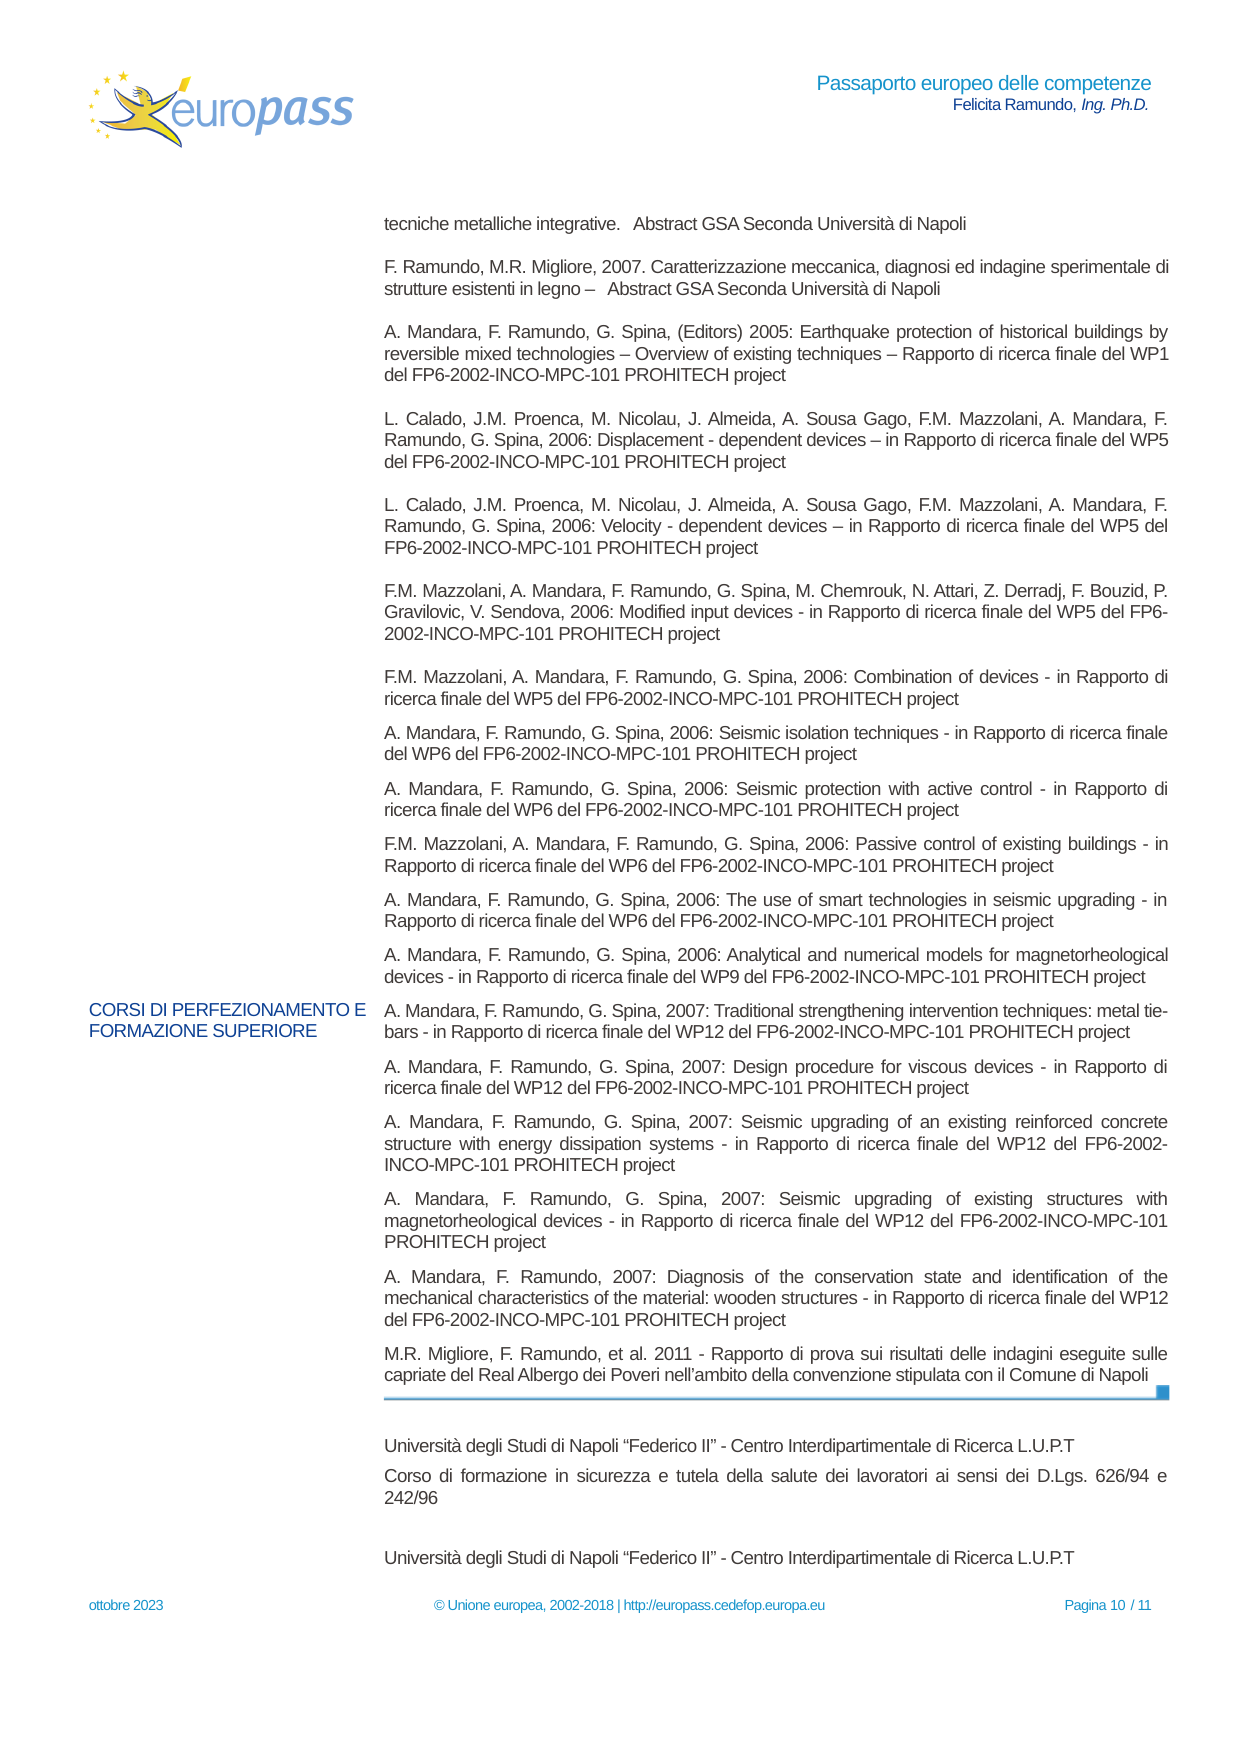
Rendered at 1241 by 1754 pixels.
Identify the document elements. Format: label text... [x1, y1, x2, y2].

table_cell CORSI DI PERFEZIONAMENTO E FORMAZIONE SUPERIORE [89, 201, 384, 1581]
table_cell RESPONSABILE DEL PROCEDIMENTO DIRETTORE ESECUZIONE DEL CONTRATTO DIRETTORE LAVORI COLLAUDATORE STATICO COLLAUDATORE TECNICO AMMINISTRATIVO SUPPORTO AL RESPONSABILE DEL PROCEDIMENTO COMPONENTE DI GRUPPI DI LAVORO E ATTIVITÀ DI SUPPORTO VERIFICAZIONI E CONSULENZE TECNICHE MEMBRO COMMISSIONI GARA MEMBRO COMMISSIONI SELEZIONE PERSONALE SUPPORTO AL RESPONSABILE DEL PROCEDIMENTO – Project management Interventi A.P.Q. Infrastrutture per la viabilità nella Regione Campania Interventi A.P.Q. Infrastrutture per i sistemi urbani Poli formativi di eccellenza Supervisione e controllo dell'attività di progettazione, direzione lavori, sicurezza, esecuzione dell'appalto e collaudo, degli atti tecnici ed amministrativi dei procedimenti; gestione dei rapporti con altri enti pubblici e con gli enti finanziatori; programmazione, rendicontazione, controllo e monitoraggio, comunicazione alle Autorità di controllo; verifica e validazione della progettazione; coordinamento gruppi tecnici per censimento edifici per Anagrafe Edilizia Scolastica e ponti per Anagrafe Infrastrutture stradali; coordinamento attività di compilazione schede di “Livello 0” (OPCM n. 3274 20/03/2003 - DPCM 21/10/2003); coordinamento attività di indagini diagnostiche per la valutazione dello stato manutentivo degli immobili e di valutazione della vulnerabilità sismica degli edifici scolastici di competenza e del patrimonio dell’Ente; INGEGNERIA STRUTTURALE – CONSOLIDAMENTO ED ADEGUAMENTO SISMICO Regione Campania – Settore provinciale del Genio Civile di Benevento (Verifica progetti per autorizzazioni sismiche) Comune di Avellino Provincia di Avellino, Settore Edilizia Scolastica Collaborazioni con docenti universitari per Soprintendenza B.A.P.P.S.A.D. di Salerno ed Avellino Sisma Molise 2002: Comune di Casalciprano (CB) - Comune di Baranello (CB) Privati: Attività di progettazione Definitiva ed Esecutiva, Direzione Lavori EDILIZIA CIVILE ED INDUSTRIALE Società di Ingegneria: P.M. & E. S.r.l. (titolare del contratto Italferr S.p.A.) - Progettazione esecutiva Privati: Attività di progettazione Definitiva ed Esecutiva e Direzione Lavori INFRASTRUTTURE, STRADE E FERROVIE Società e Studi Tecnici di Ingegneria: Calderoni (titolare incarico Consorzio A.S.I. di Napoli): Collaborazione a studio di fattibilità, progetto definitivo e progetto esecutivo adeguamento ponti stradali P.M. & E. S.r.l. (titolare del contratto Italferr S.p.A.): Progettazione esecutiva, progettazione cantierizzazioni Comune di Casalciprano (CB): Progettazione preliminare, definitiva ed esecutiva Comune di Avellino: Progettazione esecutiva e direzione dei Lavori SICUREZZA Comune di Casalciprano (CB): CSP - CSE Imprese Edili: POS Privati: CSP - CSE ACQUEDOTTI, FOGNATURE ED IMPIANTI DI DEPURAZIONE Comune di Casalciprano: Progettazione preliminare, definitiva ed esecutiva, Direzione dei lavori, CSP, CSE VERIFICHE PROGETTAZIONE, ALTA SORVEGLIANZA E CONTROLLO QUALITÀ Società di Ingegneria: P.M. & E. S.r.l. (titolare del contratto Italferr S.p.A.) Committente Fiatengineering s.p.a.: Progettazione costruttiva completa Alta Velocità Committente Fisia Italimpianti s.p.a.: Progettazione preliminare, definitiva ed esecutiva opere civili Committente Progetti Europa & Global s.p.a.: Progettazione esecutiva opere di sostegno e strutture, coordinamento rilievo e progettazione costruttiva Committente P.M. & E. S.r.l. per Italferr S.p.A.: Verifica progetti Collaborazione Cattedra di Progetto di Strutture della Facoltà di Ingegneria della Seconda Università degli Studi di Napoli. Collaborazione Cattedra di Scienza delle Costruzioni della Facoltà di Ingegneria della Seconda Università degli Studi di Napoli. Cultore della materia: Scienza delle Costruzioni presso la Facoltà di Ingegneria della Seconda Università degli Studi di Napoli; Organizzazione del Cantiere presso la Facoltà di Ingegneria dell’Università degli Studi del Molise. Attività di tutorato nei tirocini e nella redazione di tesi di laurea in Ingegneria Civile presso la Facoltà di Ingegneria della Seconda Università degli Studi di Napoli. Relatore di numerose tesi di laurea in Ingegneria Strutturale e membro di commissioni di Laurea in Ingegneria Civile presso la Facoltà di Ingegneria della Seconda Università degli Studi di Napoli. Attività di tutorato presso la Facoltà di Architettura della Seconda Università degli Studi di Napoli per il settore scientifico disciplinare ICAR 08 (Scienza delle costruzioni), su incarico della Presidenza a seguito di selezione. Attività seminariale sugli argomenti: Sicurezza e qualità nei cantieri edili, programmazione di lavori e normativa sui Lavori Pubblici nell’ambito del Corso di Cantieri ed impianti per le costruzioni civili presso la Facoltà di Ingegneria della Seconda Università degli Studi di Napoli e la Facoltà di Ingegneria dell’Università degli Studi del Molise Vincitrice del Concorso nazionale dottorato di ricerca in “Consolidamento ed adeguamento sismico di opere murarie e strutture in c.a.”, XVII ciclo presso la Facoltà di Ingegneria della Seconda Università degli Studi di Napoli e in “Conservazione dei beni architettonici”, presso la Facoltà di Architettura della Seconda Università degli Studi di Napoli Incarico di ricerca di natura professionale: Studio dello stato dell’arte sulle tecniche di riabilitazione strutturale e di adeguamento sismico, sia tradizionali che innovative, ed analisi numeriche della risposta statica e dinamica di edifici storici, con analisi delle possibilità di impiego di tecnologie miste reversibili - Programma di ricerca PROHITECH finanziato dalla CE nell’ambito del FP6; Vincitrice di due selezioni per attività di tutorato presso la Facoltà di Architettura della Seconda Università degli Studi di Napoli, settore scientifico disciplinare ICAR 08 (Scienza delle costruzioni); Incarico di ricerca di natura professionale: Svolgimento di attività di collaborazione nell’ambito dei seguenti Work Packages: WP11 Study Cases e WP12 Design Guidelines - Programma di ricerca PROHITECH finanziato dalla CE nell’ambito del FP6; Vincitrice di selezione pubblica per incarico di ricerca di natura professionale consistente in: Studio dei modelli del legno strutturale visti alla luce della più recente normativa; l’analisi statica di eventuali interventi proposti - L.R. n.5/2002 annualità 2005. Vincitrice di assegno di ricerca di durata annuale, settore scientifico disciplinare ICAR/08, programma di ricerca dal titolo “Il materiale legno nella riqualificazione del patrimonio storico costruito: problematiche di natura tipologica e strutturale”, Dipartimento di Ingegneria Civile S.U.N. Attività di ricerca presso il Dipartimento di Ingegneria Civile della Facoltà di Ingegneria della Seconda Università degli Studi di Napoli: statica e stabilità delle costruzioni murarie e monumentali, caratterizzazione meccanica dei materiali strutturali, recupero e consolidamento di strutture lignee mediante tecniche innovative, meccanica della frattura applicata al legno strutturale, diagnostica non distruttiva delle strutture, analisi di vulnerabilità sismica delle strutture, consolidamento ed adeguamento sismico delle strutture, controllo della risposta sismica delle strutture Partecipazione ai gruppi di ricerca: “Materiali metallici innovativi nel consolidamento antisismico di strutture in muratura” svolta nell’ambito del Progetto CNR Legge 449/97 dal titolo: “Materiali e soluzioni tecnologiche affidabili ed idonee a ridurre gli effetti di eventi sismici e calamità naturali”, Linea 3.4 “Tecnologie basate sull'impiego di materiali metallici”, L. 449/97 “Metodologie innovative per l'adeguamento sismico di edifici esistenti basate sull'impiego di sistemi strutturali integrativi di tipo metallico”, Progetto MIUR – PRIN 2001 dal titolo: Strutture in acciaio innovative per la protezione sismica degli edifici “Sistemi integrativi metallici per l’adeguamento di edifici esistenti", svolta nell’ambito del Progetto MIUR – PRIN 2003 dal titolo: Strutture metalliche innovative per la protezione sismica di edifici nuovi ed esistenti: criteri e metodologie di progetto “Protezione di strutture murarie di tipo storico mediante tecniche miste reversibili", svolta nell’ambito del Progetto MIUR – PRIN 2005 dal titolo: Salvaguardia e riabilitazione strutturale di edifici storici mediante tecniche miste reversibili Progetto finanziato dalla Comunità Europea dal titolo: Earthquake Protection of Historical Buildings by Reversible Mixed Technologies – PROHITECH, con attività di supporto specialistico al Responsabile Scientifico “Criteri di progetto di strutture intelaiate in acciaio e metodi di analisi non lineare” nell’ambito del Consorzio RELUIS (Rete dei Laboratori Universitari di Ingegneria Sismica) inserita nella Linea5 “Sviluppo di approcci innovativi per il progetto di strutture in acciaio e composte acciaio-calcestruzzo” Progetto finanziato dalla Regione Campania L.R. n.5/2002 annualità 2005 - “Il materiale legno nella riqualificazione del patrimonio storico costruito della Regione Campania: I centri storici e le preesistenze archeologiche (Pompei scavi ed Ercolano). Problematiche di natura tipologica e strutturale”; Programma di ricerca “Il materiale legno nella riqualificazione del patrimonio storico costruito: problematiche di natura tipologica e strutturale”, sede di ricerca Dipartimento di Ingegneria Civile. Componente del Gruppo di Studio nazionale, formato da docenti universitari ed esperti del settore, per la predisposizione del documento normativo CNR-DT 206/2006 dal titolo: “Istruzioni per la Progettazione, l’Esecuzione ed il Controllo delle Strutture di Legno”. Archeologia industriale e sviluppo sostenibile: La Fornace Petrucciani, organizzato dai Comuni di Campobasso e Ripalimosani (CB) – Febbraio 2002 International Conference on Non-Destructive Investigations and Microanalysis for the Diagnostics and Conservation of the Cultural and Environmental Heritage (Conferenza Internazionale sulle indagini non distruttive e microanalisi per la diagnostica e la conservazione del patrimonio culturale ed ambientale), Lecce - Luglio 2005 Convegno Associazione Italiana Meccanica Teorica e Applicata (AIMeTA), Firenze – Settembre 2005 XX Congresso del Collegio dei Tecnici dell’Acciaio (CTA), Lacco Ameno, Ischia – Settembre 2005 1^ ECEES – First European Conference on Earthquake Engineering and Seismology (Prima Conferenza Europea di Ingegneria Sismica e Sismologia), Ginevra – Settembre 2006 Il legno per le costruzioni, Progettazione e Conservazione, Sessa Aurunca – Marzo 2007 Workshop organizzato da: Centro Regionale di Competenza per i Beni Culturali Ecologia Economia, Dipartimento di Cultura del Progetto della Seconda Università di Napoli, Master in Rappresentazione del Territorio e Gestione del Patrimonio Immobiliare e Ambientale, Associazione Tecnici Diagnosti Strutture di legno: potenzialità ed aspetti normativi, S. Michele di Serino (AV) – Maggio 2007 Seminario organizzato dall’Ordine degli Ingegneri della Provincia di Avellino in collaborazione con la Holzbau sud XII Convegno ANIDIS – L’ingegneria sismica in Italia, Pisa – Giugno 2007 XXI Congresso del Collegio dei Tecnici dell’Acciaio (CTA), Catania – Ottobre 2007 DIACOMAST 2008 -Diagnostica per la tutela e la conservazione dei materiali nel costruito – Sito Reale di S. Leucio-Caserta - Febbraio 2008 PROHITECH Conference 2009 - Protection of Historical Buildings, Roma 21-24 Giugno 2009 Conferenza finale COST Action C26 Urban Habitat Constructions under Catastrophic Events – Napoli - Settembre 2010 IV Convegno Nazionale di Storia dell’Ingegneria - Napoli - Aprile 2012 TESI DI DOTTORATO: Ramundo, F. 2004. Caratterizzazione meccanica del legno strutturale antico: identificazione dei parametri costitutivi mediante indagini sperimentali. Tesi di dottorato in Consolidamento ed adeguamento sismico di opere murarie e strutture in c.a. – XVII ciclo – Stampa 2004 – Litografia N. Libero - Napoli. LIBRI FP6 PROHITECH project - Earthquake protection of historical buildings by reversible mixed technologies – Editorial Board AA.VV. – Ed. Polimetrica, 2012: Volume 1: Intervention strategies for the seismic protection of historical building heritage in the Mediterranean basin Volume 2: Seismic protection of historical buildings: guide to material and technology selection Volume 3: Seismic protection of historical buildings: experimental activity Volume 4: Seismic protection of historical buildings: numerical analysis Volume 5: Seismic protection of historical buildings: calculation models Volume 6: Seismic protection of historical buildings: application and design CAPITOLI IN LIBRI: A. Mandara, A. M. Avossa, M. Ferraioli, G. Laezza, F. Ramundo, G. Spina, A. Zambrano, 2006. Integrative metal-based systems for seismic up-grading of existing buildings – in F. M. Mazzolani (ed.): Innovative steel structures for seismic protection of new and existing buildings: design criteria and methodologies – PRIN 2003 – ed. Polimetrica, Italia M. R. Migliore, L. Mollo, F. Ramundo, G. Spina, 2010. Indirizzi e metodologie per la redazione del piano di gestione. Aspetti strutturali e costruttivi - in Il Centro Storico Unesco di Napoli: indirizzi e metodologie per la redazione del Piano di Gestione – a cura del Centro Studi – Unione Industriali di Napoli A. Mandara, F. Ramundo, G. Spina, 2011. Il terzo padiglione. Il progetto strutturale – in Il Carcere Borbonico di Avellino: Passato e Futuro – a cura del MIBAC - ed. De Angelis Art, Italia LAVORI IN ATTI DI CONVEGNI INTERNAZIONALI: M.R. Migliore, F. Ramundo, E. Ruocco, 2003. Analysis of stability in monumental stone arches. Proceedings of STREMAH Conference - Halkidiki, Grecia - WIT Press. M.R. Migliore, F. Ramundo, 2004. Evaluation of mechanical properties of timber trusses by non-destructive tests. Proceedings of XXXII IAHS World Conference -Trento, Italia. G. Spina, F. Ramundo, A. Mandara, 2004. Mansonry strengthening by metal tie-bars, a case study. Proceedings of International Seminar on Structural Analysis of Historical Constructions SAHC – Padova, Italia M.R. Migliore, F. Ramundo, 2004. Identification of the mechanical properties of timber structures by combined non-destructive tests. Proceedings of International Seminar on Structural Analysis of Historical Constructions SAHC - Padova, Italia. M.R. Migliore, F. Ramundo, 2005. Historical heritage wooden structures: a comparative surveying method. Proceedings of International Conference on Non-Destructive Investigations and Microanalysis for the Diagnostics and Conservation of the Cultural and Environmental Heritage, Lecce, Italia. A. Mandara, A. Durante, F. Ramundo, G. Spina, 2006. Smart technologies for seismic protection of historical structures. Proceedings of First European Conference on Earthquake Engineering and Seismology (13th ECEE & 30th General Assembly of the ESC) Geneva, Switzerland A. Mandara, A.M. Avossa, M. Ferraioli, F. Ramundo, G. Spina, 2007. Performance-based seismic retrofit of r.c. and masonry buildings. Proceedings of COST C26 Workshop “Urban Habitat Constructions under Catastrophic Events” - Prague, Czech Republic. A. Mandara, F. Ramundo, G. Spina, 2008. Steel bracing for the optimal seismic control of existing r.c. structures. Proceedings of 5th European Conference on steel and composite structures EUROSTEEL 2008 - Graz, Austria. A. Mandara, F. Ramundo, G. Spina, 2008. On the effectiveness of smart technologies in the seismic protection of existing buildings. Part I: masonry structures. Proceedings of 2008 Seismic Engineering International Conference Commemorating the 1908 Messina and Reggio Calabria Earthquake MERCEA ‘08 Conference – Messina and Reggio Calabria, Italy. A. Mandara, F. Ramundo, G. Spina, 2008. On the effectiveness of smart technologies in the seismic protection of existing buildings. Part II: reinforced concrete structures. Proceedings of 2008 Seismic Engineering International Conference Commemorating the 1908 Messina and Reggio Calabria Earthquake MERCEA ‘08 Conference – Messina and Reggio Calabria, Italy A. Mandara, F. Ramundo, G. Spina, 2008: Smart technologies in the seismic protection of existing buildings – Part 1: General concepts, Part 2: Applications. Proceedings of COST C26 International Symposium: Urban habitat construction under catastrophic events - Malta. A. Mandara, F. Ramundo, G. Spina, 2009. Performance levels under seismic actions of masonry structures retrofitted with steel elements – PROHITECH Conference - Protection of Historical Buildings - Roma 21-24 Giugno M.R. Migliore, F. Ramundo, 2009. Combined non-destructive tests method for the diagnosis of existing wooden structures – PROHITECH Conference - Protection of Historical Buildings - Roma 21-24 Giugno 2009 A. Mandara, F. Ramundo, G. Spina, 2009. Application of smart control systems for the seismic protection of existing buildings – PROHITECH Conference - Protection of Historical Buildings - Roma 21-24 Giugno 2009 M.R. Migliore, F. Ramundo, 2009. Mechanical models for the analysis of timber structures - PROHITECH Conference - Protection of Historical Buildings - Roma 21-24 Giugno 2009. A. Mandara, F. Ramundo, G. Spina, 2009. Seismic upgrading of R.C. structures with innovative bracing systems – PROHITECH Conference - Protection of Historical Buildings - Roma 21-24 Giugno 2009 M.R. Migliore, F. Ramundo, 2009. Experimental testing for the identification of mechanical characteristics of ancient timber elements – PROHITECH Conference - Protection of Historical Buildings - Roma 21-24 Giugno 2009 A. Mandara, F. Ramundo, G. Spina, 2009. Influence of control algorithm in smart systems for the seismic upgrading of existing buildings – PROHITECH Conference - Protection of Historical Buildings - Roma 21-24 Giugno 2009 A. Mandara, F. Ramundo, G. Spina, 2010. Application of smart strategies against severe dynamic actions. Urban Habitat Constructions under Catastrophic Events – COST Action C26 Final Conference – Naples, Italy F. Ramundo, M.R. Migliore, 2010. A model for limit state analysis of wooden structures. Urban Habitat Constructions under Catastrophic Events – COST Action C26 Final Conference – Naples, Italy F. Ramundo, M.R. Migliore, G. Spina, 2011. Analysis of ancient timber structures performance capacity – SHATIS'11 International Conference on Structural Health Assessment of Timber Structures - Lisbon, Portugal - June 2011, LAVORI IN ATTI DI CONVEGNI NAZIONALI: M.R. Migliore, F. Ramundo, 2003. La diagnostica non distruttiva nel legno strutturale. Atti della Giornata di studi sul tema: Diagnostica per la tutela dei materiali e del costruito – Sito Reale di S. Leucio-Caserta. M.R. Migliore, F. Ramundo, G. Frunzio, 2005. Analisi sperimentale del legno strutturale antico. Abstract Convegno Associazione Italiana Meccanica Teorica e Applicata (AIMeTA), Firenze. A. Mandara, F. Ramundo, G. Spina, 2005. Rinforzo di pareti murarie con tiranti in acciaio: analisi dei livelli prestazionali sotto azione sismica. XX Convegno CTA - Ischia M.R Migliore, L. Mollo, F. Ramundo, 2006. La valutazione prestazionale del legno strutturale antico. Giornate di studio Architettura e Tecnica delle Coperture - Ancona A. Mandara, F. Ramundo, G. Spina, 2007. Seismic upgrading of masonry structures by tying systems: design approach and numerical validation. XII Convegno ANIDIS L’ingegneria Sismica in Italia – Pisa A. Mandara, A. Durante, F. Ramundo, G. Spina, 2007. Control of the seismic response of historical buildings by mass damping systems. XII Convegno ANIDIS L’ingegneria Sismica in Italia – Pisa A. Mandara, F. Ramundo, G. Spina, 2007. Seismic up-grading of an existing r.c. building by steel braces and energy dissipation devices. XXI Congresso del CTA – Catania M.R. Migliore, L. Mollo, F. Ramundo, 2008. Diagnosi e conservazione del legno antico – Atti del Convegno DIACOMAST -Diagnostica per la tutela e la conservazione dei materiali nel costruito – Sito Reale di S. Leucio-Caserta. M.R. Migliore, F. Ramundo, G.Spina, 2008. Tomografia ultrasonica applicata al legno strutturale – Atti del Convegno DIACOMAST -Diagnostica per la tutela e la conservazione dei materiali nel costruito – Sito Reale di S. Leucio-Caserta. A. Mandara, F. Ramundo, G. Spina, 2011. L’impiego di elementi metallici integrativi nell’intervento di miglioramento sismico dell’ex Carcere Borbonico di Avellino. XXIII Congresso del CTA – Ischia M.R. Migliore, F. Ramundo, M. Barbato, G. Grimaldi 2012. Caratterizzazione fisica e meccanica del legno strutturale antico: le capriate del Real Albergo dei Poveri in Napoli – IV Convegno Nazionale di Storia dell’Ingegneria - Napoli Aprile 2012 RAPPORTI DI RICERCA: F. Ramundo, G. Spina, 2007. Miglioramento sismico di strutture storiche in muratura mediante tecniche metalliche integrative. Abstract GSA Seconda Università di Napoli F. Ramundo, M.R. Migliore, 2007. Caratterizzazione meccanica, diagnosi ed indagine sperimentale di strutture esistenti in legno – Abstract GSA Seconda Università di Napoli A. Mandara, F. Ramundo, G. Spina, (Editors) 2005: Earthquake protection of historical buildings by reversible mixed technologies – Overview of existing techniques – Rapporto di ricerca finale del WP1 del FP6-2002-INCO-MPC-101 PROHITECH project L. Calado, J.M. Proenca, M. Nicolau, J. Almeida, A. Sousa Gago, F.M. Mazzolani, A. Mandara, F. Ramundo, G. Spina, 2006: Displacement - dependent devices – in Rapporto di ricerca finale del WP5 del FP6-2002-INCO-MPC-101 PROHITECH project L. Calado, J.M. Proenca, M. Nicolau, J. Almeida, A. Sousa Gago, F.M. Mazzolani, A. Mandara, F. Ramundo, G. Spina, 2006: Velocity - dependent devices – in Rapporto di ricerca finale del WP5 del FP6-2002-INCO-MPC-101 PROHITECH project F.M. Mazzolani, A. Mandara, F. Ramundo, G. Spina, M. Chemrouk, N. Attari, Z. Derradj, F. Bouzid, P. Gravilovic, V. Sendova, 2006: Modified input devices - in Rapporto di ricerca finale del WP5 del FP6-2002-INCO-MPC-101 PROHITECH project F.M. Mazzolani, A. Mandara, F. Ramundo, G. Spina, 2006: Combination of devices - in Rapporto di ricerca finale del WP5 del FP6-2002-INCO-MPC-101 PROHITECH project A. Mandara, F. Ramundo, G. Spina, 2006: Seismic isolation techniques - in Rapporto di ricerca finale del WP6 del FP6-2002-INCO-MPC-101 PROHITECH project A. Mandara, F. Ramundo, G. Spina, 2006: Seismic protection with active control - in Rapporto di ricerca finale del WP6 del FP6-2002-INCO-MPC-101 PROHITECH project F.M. Mazzolani, A. Mandara, F. Ramundo, G. Spina, 2006: Passive control of existing buildings - in Rapporto di ricerca finale del WP6 del FP6-2002-INCO-MPC-101 PROHITECH project A. Mandara, F. Ramundo, G. Spina, 2006: The use of smart technologies in seismic upgrading - in Rapporto di ricerca finale del WP6 del FP6-2002-INCO-MPC-101 PROHITECH project A. Mandara, F. Ramundo, G. Spina, 2006: Analytical and numerical models for magnetorheological devices - in Rapporto di ricerca finale del WP9 del FP6-2002-INCO-MPC-101 PROHITECH project A. Mandara, F. Ramundo, G. Spina, 2007: Traditional strengthening intervention techniques: metal tie-bars - in Rapporto di ricerca finale del WP12 del FP6-2002-INCO-MPC-101 PROHITECH project A. Mandara, F. Ramundo, G. Spina, 2007: Design procedure for viscous devices - in Rapporto di ricerca finale del WP12 del FP6-2002-INCO-MPC-101 PROHITECH project A. Mandara, F. Ramundo, G. Spina, 2007: Seismic upgrading of an existing reinforced concrete structure with energy dissipation systems - in Rapporto di ricerca finale del WP12 del FP6-2002-INCO-MPC-101 PROHITECH project A. Mandara, F. Ramundo, G. Spina, 2007: Seismic upgrading of existing structures with magnetorheological devices - in Rapporto di ricerca finale del WP12 del FP6-2002-INCO-MPC-101 PROHITECH project A. Mandara, F. Ramundo, 2007: Diagnosis of the conservation state and identification of the mechanical characteristics of the material: wooden structures - in Rapporto di ricerca finale del WP12 del FP6-2002-INCO-MPC-101 PROHITECH project M.R. Migliore, F. Ramundo, et al. 2011 - Rapporto di prova sui risultati delle indagini eseguite sulle capriate del Real Albergo dei Poveri nell’ambito della convenzione stipulata con il Comune di Napoli Università degli Studi di Napoli “Federico II” - Centro Interdipartimentale di Ricerca L.U.P.T Corso di formazione in sicurezza e tutela della salute dei lavoratori ai sensi dei D.Lgs. 626/94 e 242/96 Università degli Studi di Napoli “Federico II” - Centro Interdipartimentale di Ricerca L.U.P.T Corso di formazione in sicurezza e tutela della salute dei lavoratori ai sensi dei D.Lgs. 494/96 e s.m.i - Politecnico di Milano Dipartimento di Ingegneria Strutturale Metodi per elementi finiti per analisi statiche e dinamiche: nozioni di base, sviluppi recenti, significative applicazioni pratiche Politecnico di Milano Dipartimento di Ingegneria Strutturale Proprietà e comportamento dei materiali strutturali. Calcolo anelastico e agli stati limite ultimi delle strutture Università degli Studi di Napoli “Federico II” - Dipartimento di Progettazione Aeronautica Smart Structures (Strutture Intelligenti) Provincia di Avellino - Settore Lavori Pubblici Rischio di frana e messa in sicurezza del territorio Corso di aggiornamento Coordinatore per la progettazione e per l’esecuzione dei lavori nei cantieri temporanei o mobili ai sensi dell’art. 98, comma 3, allegato XIV del D.Lgs. 81/08 e s.m.i. Scuola Nazionale dell’Amministrazione – Presidenza Consiglio Ministri Il Codice dei Contratti pubblici – corso base Scuola Nazionale dell’Amministrazione – Presidenza Consiglio Ministri Il Codice dei Contratti pubblici – corso avanzato Scuola Nazionale dell’Amministrazione – Presidenza Consiglio Ministri “Project management nella PA: strumenti, competenze e comportamenti” CORSI DI FORMAZIONE ED AGGIORNAMENTO PROFESSIONALE – CFP: Corsi di aggiornamento professionale su diversi temi per il rilascio dei CFP (strutture, edilizia, lavori pubblici, verifiche della progettazione, direzione lavori, project management) pianoforte, design, cucina e pasticceria Si autorizza al trattamento dei dati personali ai sensi del D.Lgs.196/2003 e s.m.i. Felicita Ramundo [384, 201, 1169, 1385]
